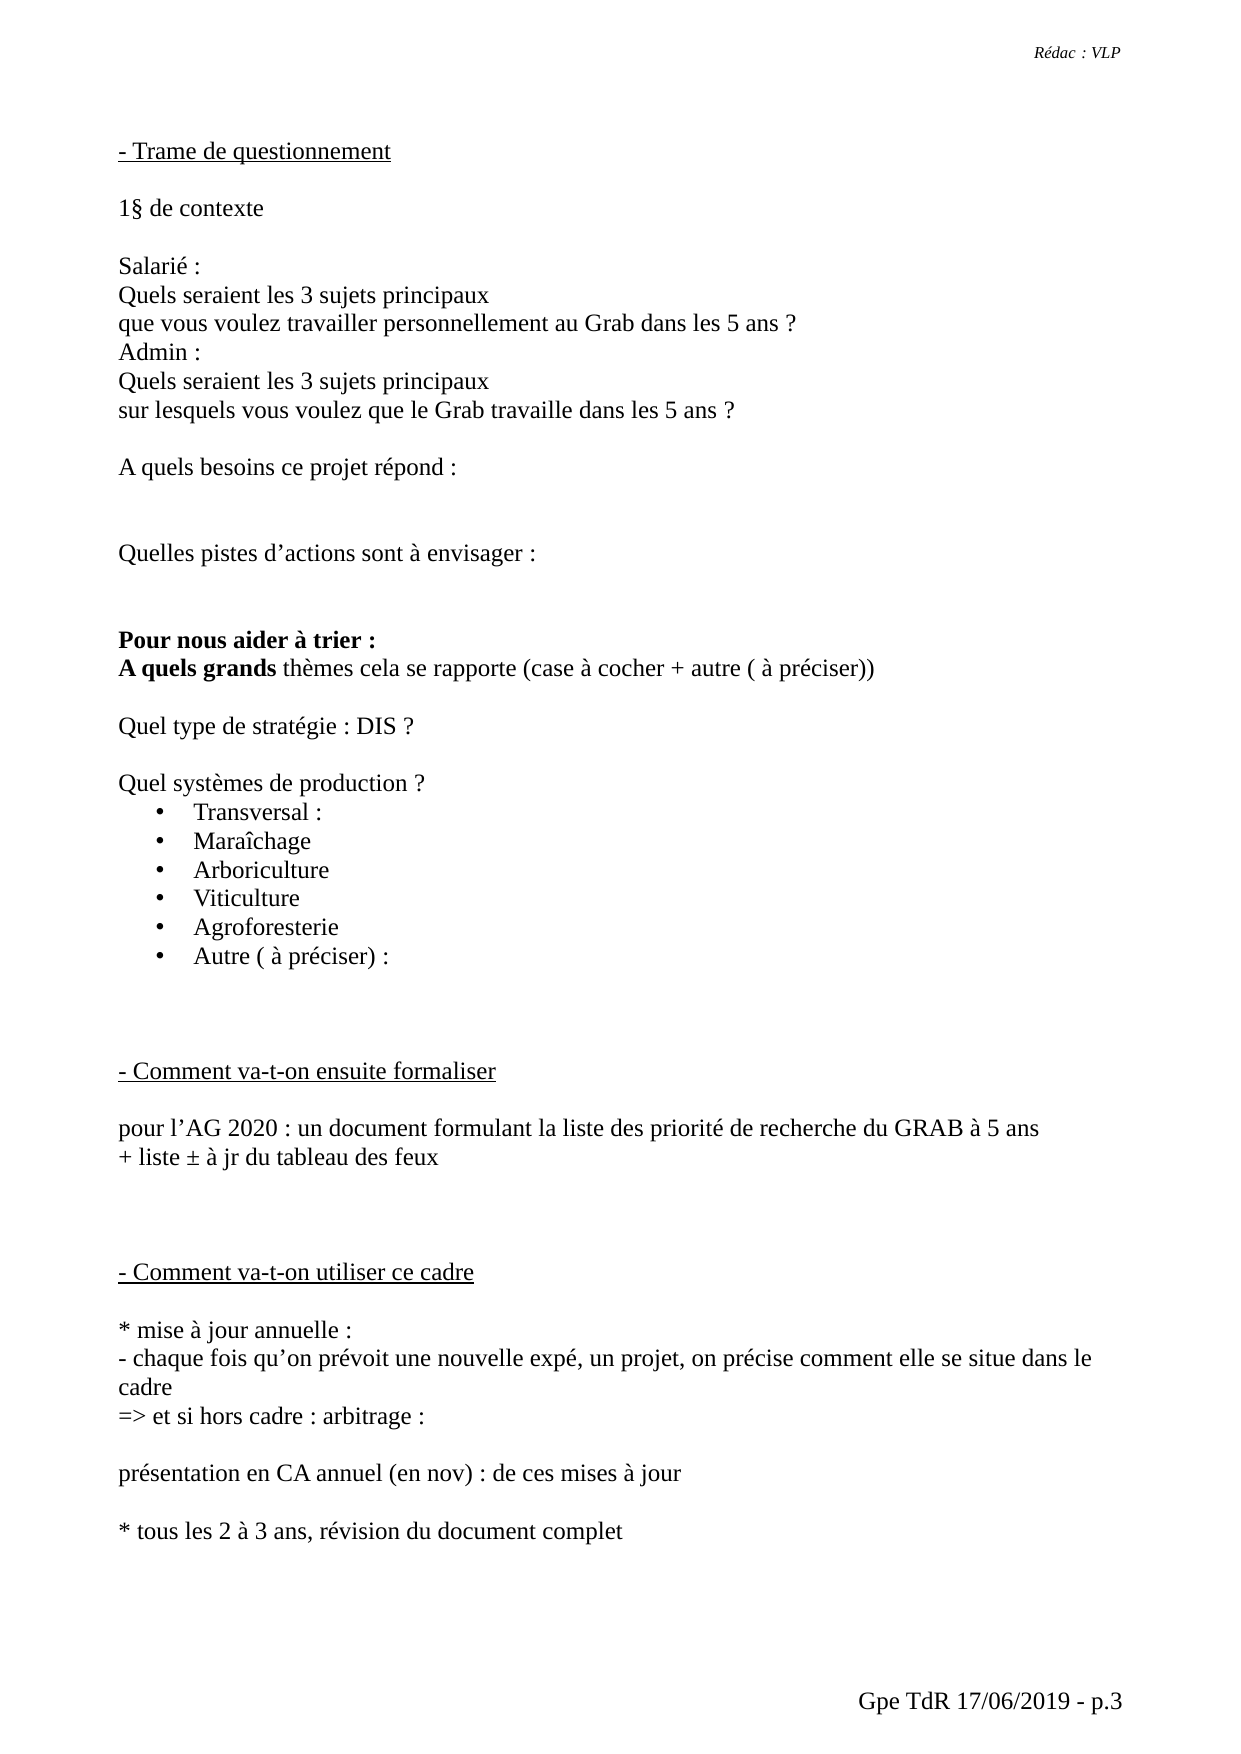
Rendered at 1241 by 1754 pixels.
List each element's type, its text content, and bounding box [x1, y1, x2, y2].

list Viticulture [156, 883, 1122, 912]
list Transversal : [156, 797, 1122, 826]
text A quels besoins ce projet répond : [118, 452, 1122, 481]
text Quelles pistes d’actions sont à envisager : [118, 538, 1122, 567]
list Maraîchage [156, 826, 1122, 855]
text Quels seraient les 3 sujets principaux [118, 280, 1122, 308]
text Quel type de stratégie : DIS ? [118, 711, 1122, 740]
text - Trame de questionnement [118, 136, 1122, 165]
text 1§ de contexte [118, 193, 1122, 222]
text * mise à jour annuelle : [118, 1315, 1122, 1343]
list Agroforesterie [156, 912, 1122, 941]
text A quels grands thèmes cela se rapporte (case à cocher + autre ( à préciser)) [118, 653, 1122, 682]
text sur lesquels vous voulez que le Grab travaille dans les 5 ans ? [118, 395, 1122, 423]
text - Comment va-t-on utiliser ce cadre [118, 1257, 1122, 1286]
text - Comment va-t-on ensuite formaliser [118, 1056, 1122, 1085]
text Quels seraient les 3 sujets principaux [118, 366, 1122, 395]
text Admin : [118, 337, 1122, 366]
text Salarié : [118, 251, 1122, 280]
text => et si hors cadre : arbitrage : [118, 1401, 1122, 1430]
list Autre ( à préciser) : [156, 941, 1122, 970]
text Quel systèmes de production ? [118, 768, 1122, 797]
text - chaque fois qu’on prévoit une nouvelle expé, un projet, on précise comment elle se situe dans le cadre [118, 1343, 1122, 1401]
list Arboriculture [156, 855, 1122, 883]
text pour l’AG 2020 : un document formulant la liste des priorité de recherche du GRAB à 5 ans [118, 1113, 1122, 1142]
text Pour nous aider à trier : [118, 625, 1122, 653]
text présentation en CA annuel (en nov) : de ces mises à jour [118, 1458, 1122, 1487]
text * tous les 2 à 3 ans, révision du document complet [118, 1516, 1122, 1545]
text + liste ± à jr du tableau des feux [118, 1142, 1122, 1171]
text que vous voulez travailler personnellement au Grab dans les 5 ans ? [118, 308, 1122, 337]
